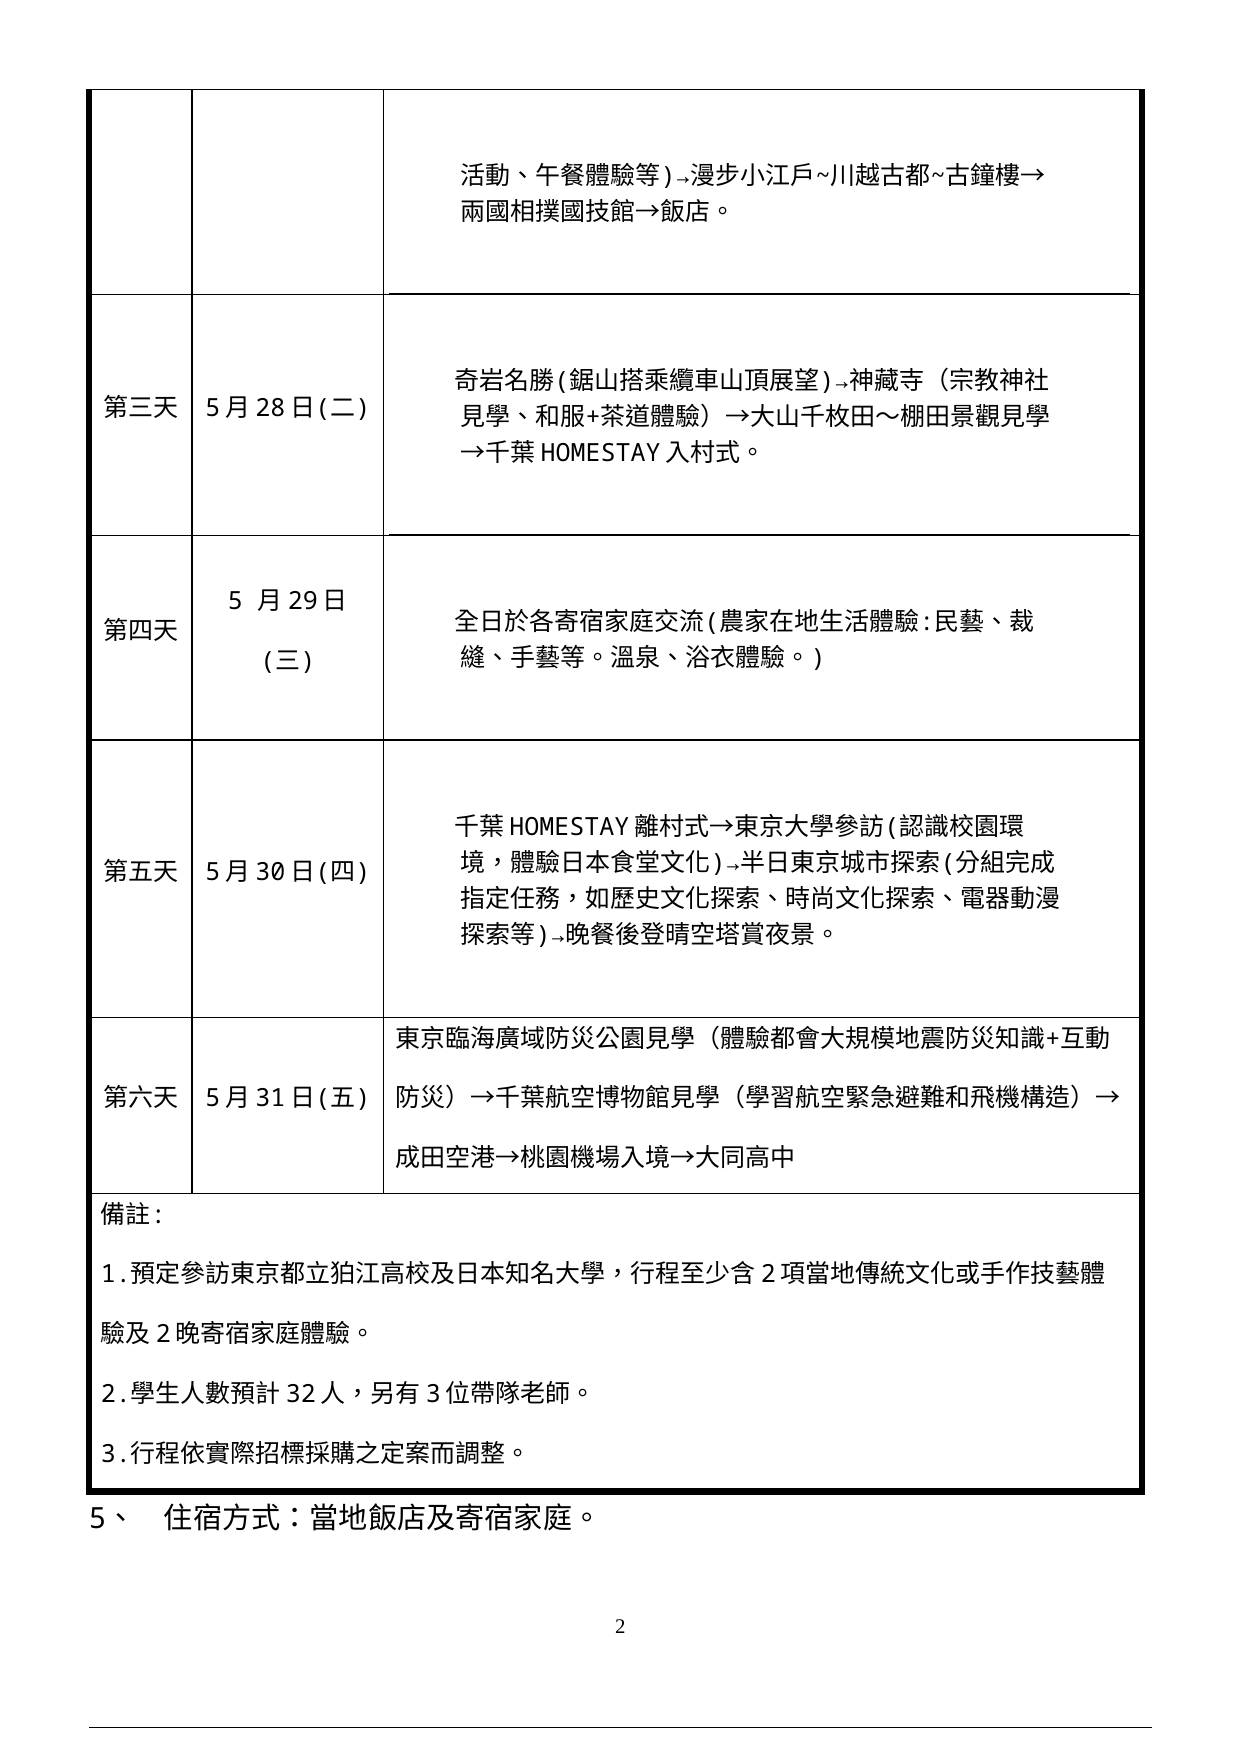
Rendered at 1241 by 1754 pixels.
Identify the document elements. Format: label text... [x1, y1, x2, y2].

table_cell 備註: 1.預定參訪東京都立狛江高校及日本知名大學，行程至少含2項當地傳統文化或手作技藝體驗及2晚寄宿家庭體驗。 2.學生人數預計32人，另有3位帶隊老師。 3.行程依實際招標採購之定案而調整。 [92, 1194, 1139, 1488]
table_cell [193, 90, 383, 293]
table_cell [92, 90, 191, 293]
table_cell 奇岩名勝(鋸山搭乘纜車山頂展望)→神藏寺（宗教神社見學、和服+茶道體驗）→大山千枚田～棚田景觀見學→千葉HOMESTAY入村式。 [390, 296, 1129, 533]
table_cell [1130, 90, 1139, 293]
table_cell 活動、午餐體驗等)→漫步小江戶~川越古都~古鐘樓→兩國相撲國技館→飯店。 [390, 91, 1129, 292]
table_cell 東京臨海廣域防災公園見學（體驗都會大規模地震防災知識+互動防災）→千葉航空博物館見學（學習航空緊急避難和飛機構造）→成田空港→桃園機場入境→大同高中 [384, 1018, 1139, 1193]
table_cell [1130, 536, 1139, 739]
table_cell [384, 536, 389, 739]
table_cell 5月31日(五) [193, 1018, 383, 1193]
table_cell 全日於各寄宿家庭交流(農家在地生活體驗:民藝、裁縫、手藝等。溫泉、浴衣體驗。) [390, 537, 1129, 738]
table_cell 第三天 [92, 295, 191, 534]
table_cell 5 月29日(三) [193, 536, 383, 739]
list 住宿方式：當地飯店及寄宿家庭。 [89, 1494, 1152, 1537]
table_cell 第五天 [92, 741, 191, 1017]
table_cell 5月28日(二) [193, 295, 383, 534]
table_cell 第四天 [92, 536, 191, 739]
table_cell 第六天 [92, 1018, 191, 1193]
table_cell [1130, 741, 1139, 1017]
table_cell 千葉HOMESTAY離村式→東京大學參訪(認識校園環境，體驗日本食堂文化)→半日東京城市探索(分組完成指定任務，如歷史文化探索、時尚文化探索、電器動漫探索等)→晚餐後登晴空塔賞夜景。 [390, 742, 1129, 1016]
table_cell 5月30日(四) [193, 741, 383, 1017]
table_cell [1130, 295, 1139, 534]
